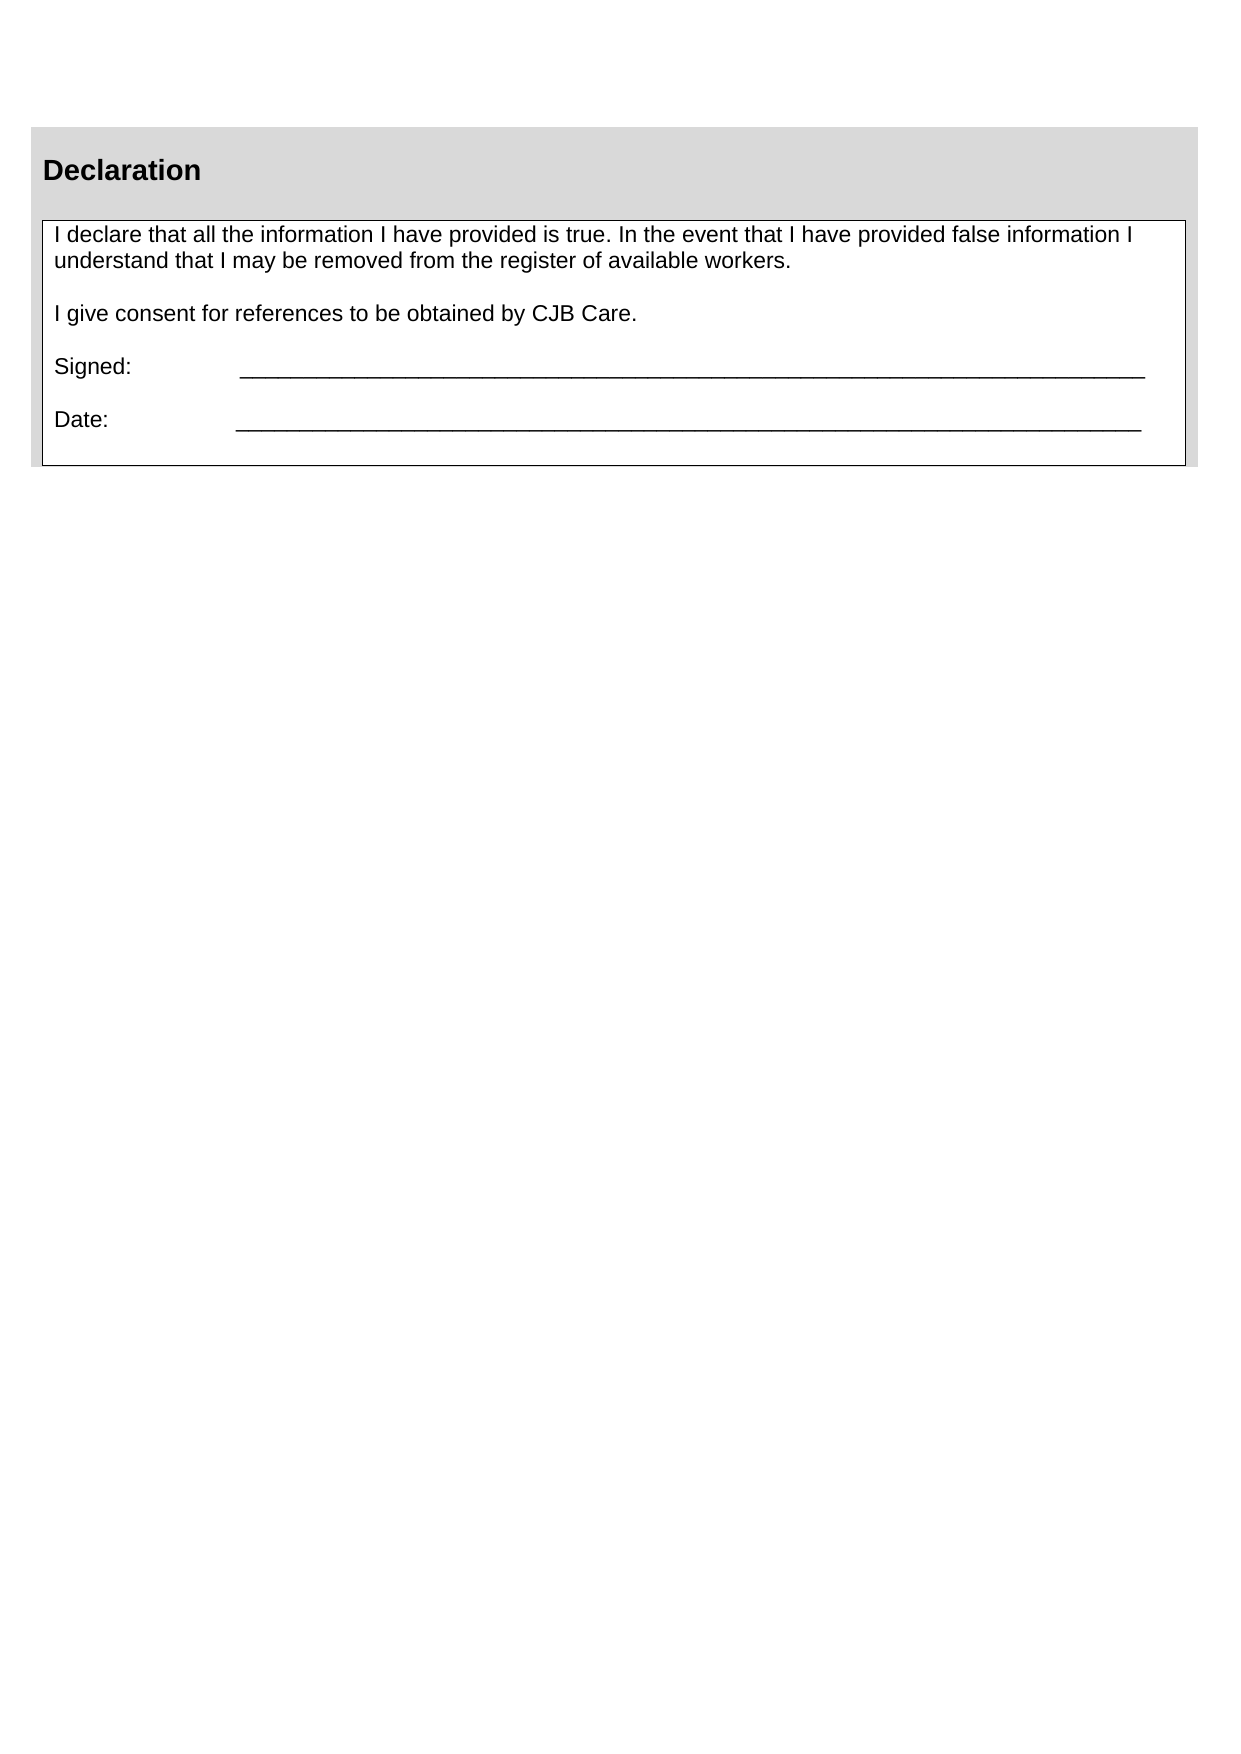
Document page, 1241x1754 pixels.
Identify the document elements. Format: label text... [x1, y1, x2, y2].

table_cell Declaration [31, 127, 1198, 467]
table_header I declare that all the information I have provided is true. In the event that I have provided false information I understand that I may be removed from the register of available workers. I give consent for references to be obtained by CJB Care. Signed: _______________________________________________________________________ Date: _______________________________________________________________________ [43, 221, 1185, 465]
